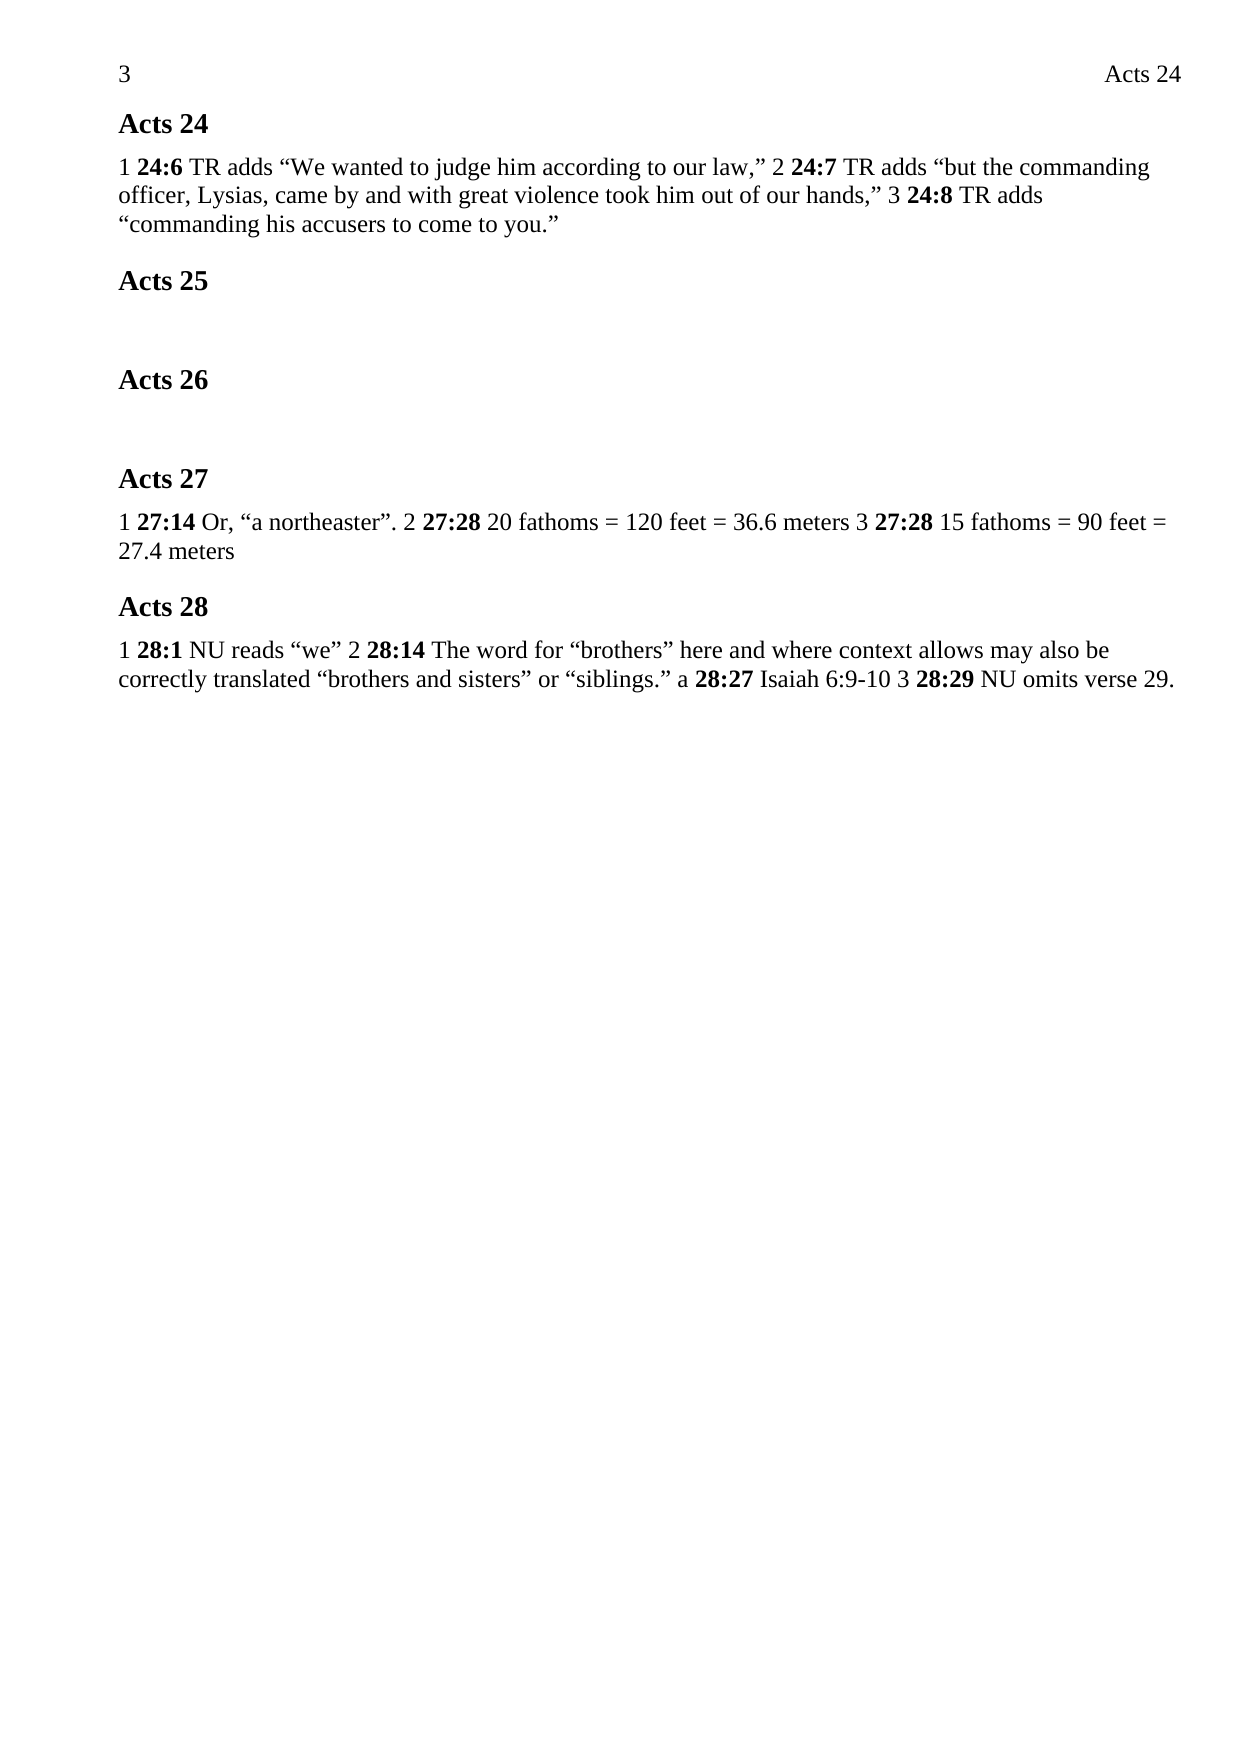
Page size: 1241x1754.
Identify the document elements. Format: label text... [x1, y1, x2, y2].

subtitle Acts 26 [118, 362, 1181, 396]
subtitle Acts 27 [118, 462, 1181, 495]
text 1 27:14 Or, “a northeaster”. 2 27:28 20 fathoms = 120 feet = 36.6 meters 3 27:28 15 fathoms = 90 feet = 27.4 meters [118, 507, 1181, 565]
subtitle Acts 24 [118, 106, 1181, 139]
subtitle Acts 25 [118, 263, 1181, 296]
subtitle Acts 28 [118, 590, 1181, 623]
text 1 28:1 NU reads “we” 2 28:14 The word for “brothers” here and where context allows may also be correctly translated “brothers and sisters” or “siblings.” a 28:27 Isaiah 6:9-10 3 28:29 NU omits verse 29. [118, 636, 1181, 693]
text 1 24:6 TR adds “We wanted to judge him according to our law,” 2 24:7 TR adds “but the commanding officer, Lysias, came by and with great violence took him out of our hands,” 3 24:8 TR adds “commanding his accusers to come to you.” [118, 152, 1181, 238]
